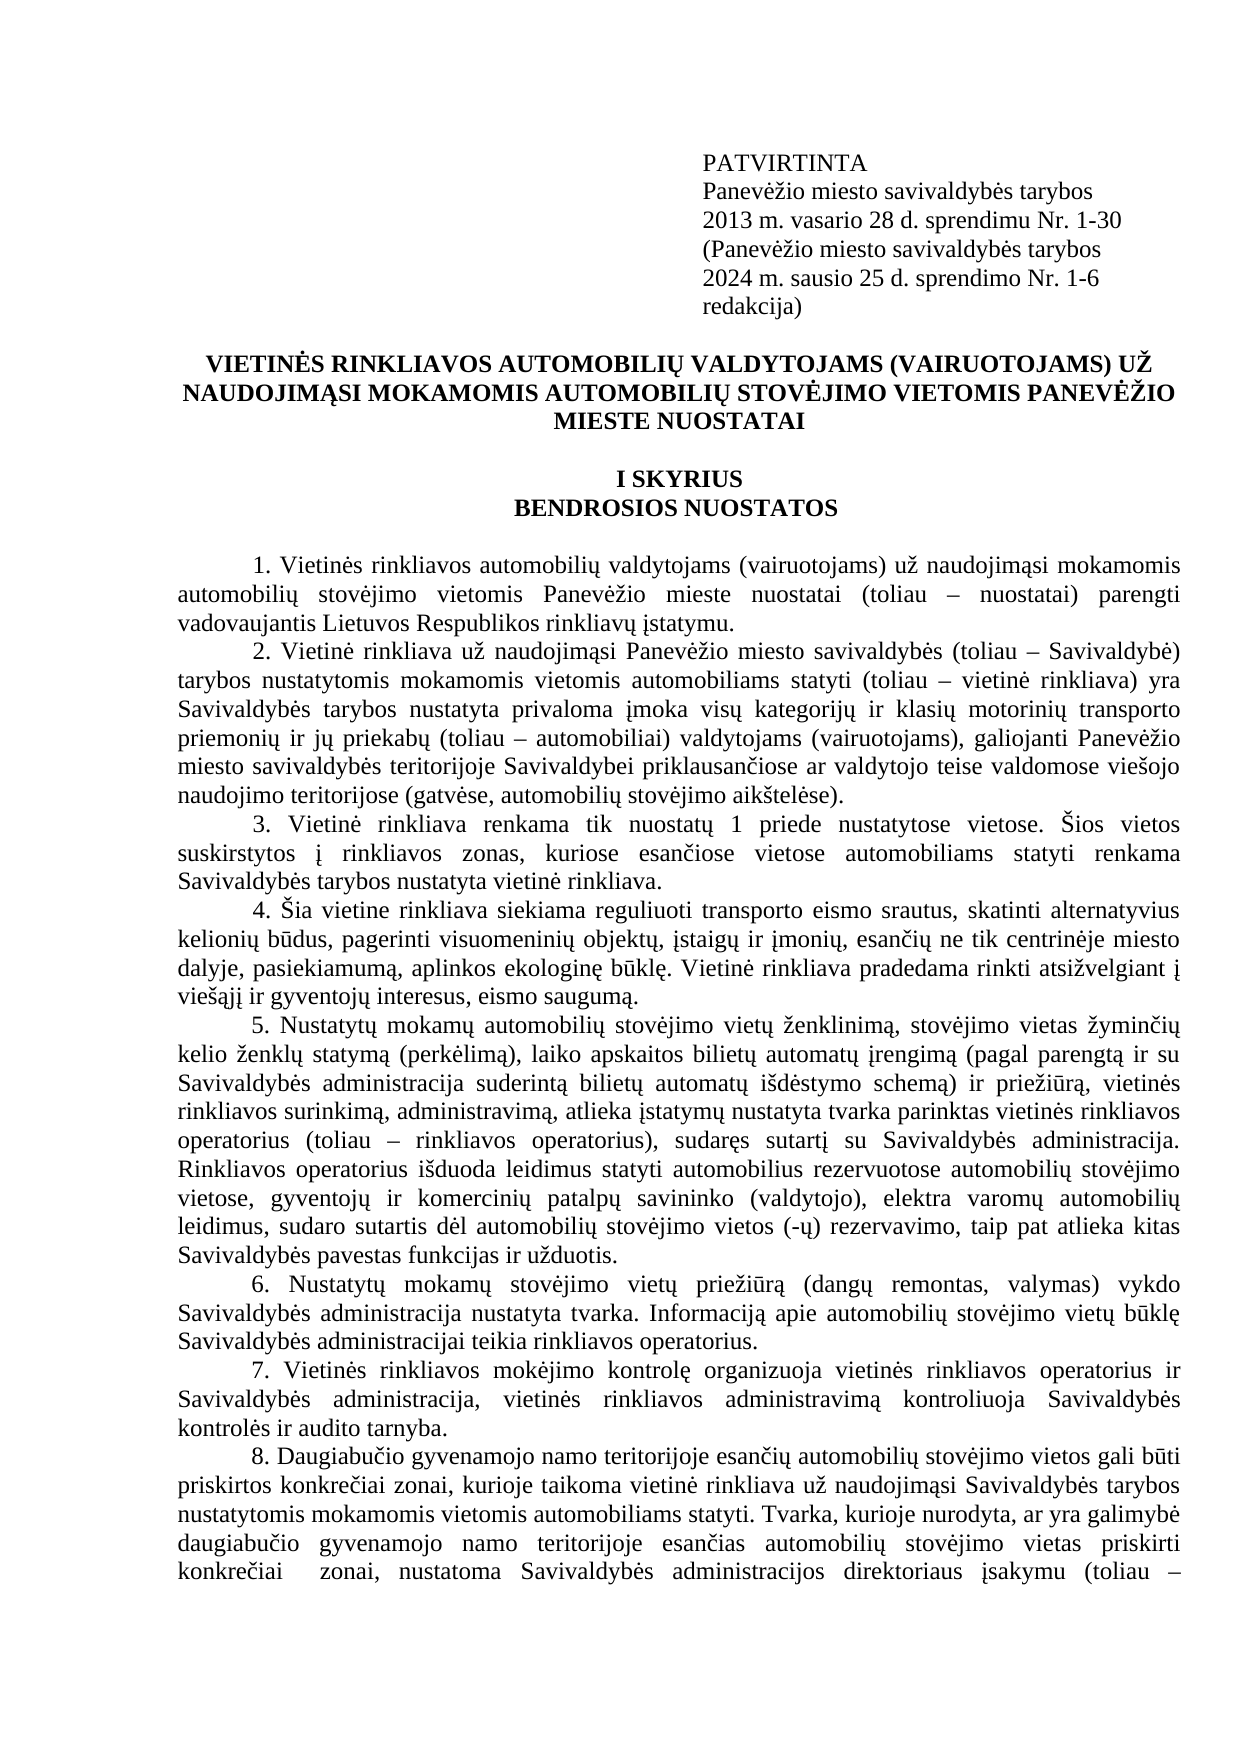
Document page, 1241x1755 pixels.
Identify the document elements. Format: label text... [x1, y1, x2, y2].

text I SKYRIUS [177, 464, 1181, 493]
text PATVIRTINTA [702, 148, 1181, 176]
text 2024 m. sausio 25 d. sprendimo Nr. 1-6 [702, 263, 1181, 291]
text 4. Šia vietine rinkliava siekiama reguliuoti transporto eismo srautus, skatinti alternatyvius kelionių būdus, pagerinti visuomeninių objektų, įstaigų ir įmonių, esančių ne tik centrinėje miesto dalyje, pasiekiamumą, aplinkos ekologinę būklę. Vietinė rinkliava pradedama rinkti atsižvelgiant į viešąjį ir gyventojų interesus, eismo saugumą. [177, 895, 1181, 1010]
text redakcija) [702, 291, 1181, 320]
text 3. Vietinė rinkliava renkama tik nuostatų 1 priede nustatytose vietose. Šios vietos suskirstytos į rinkliavos zonas, kuriose esančiose vietose automobiliams statyti renkama Savivaldybės tarybos nustatyta vietinė rinkliava. [177, 809, 1181, 895]
text 2. Vietinė rinkliava už naudojimąsi Panevėžio miesto savivaldybės (toliau – Savivaldybė) tarybos nustatytomis mokamomis vietomis automobiliams statyti (toliau – vietinė rinkliava) yra Savivaldybės tarybos nustatyta privaloma įmoka visų kategorijų ir klasių motorinių transporto priemonių ir jų priekabų (toliau – automobiliai) valdytojams (vairuotojams), galiojanti Panevėžio miesto savivaldybės teritorijoje Savivaldybei priklausančiose ar valdytojo teise valdomose viešojo naudojimo teritorijose (gatvėse, automobilių stovėjimo aikštelėse). [177, 636, 1181, 809]
text Panevėžio miesto savivaldybės tarybos [702, 176, 1181, 205]
text 5. Nustatytų mokamų automobilių stovėjimo vietų ženklinimą, stovėjimo vietas žyminčių kelio ženklų statymą (perkėlimą), laiko apskaitos bilietų automatų įrengimą (pagal parengtą ir su Savivaldybės administracija suderintą bilietų automatų išdėstymo schemą) ir priežiūrą, vietinės rinkliavos surinkimą, administravimą, atlieka įstatymų nustatyta tvarka parinktas vietinės rinkliavos operatorius (toliau – rinkliavos operatorius), sudaręs sutartį su Savivaldybės administracija. Rinkliavos operatorius išduoda leidimus statyti automobilius rezervuotose automobilių stovėjimo vietose, gyventojų ir komercinių patalpų savininko (valdytojo), elektra varomų automobilių leidimus, sudaro sutartis dėl automobilių stovėjimo vietos (-ų) rezervavimo, taip pat atlieka kitas Savivaldybės pavestas funkcijas ir užduotis. [177, 1010, 1181, 1269]
text BENDROSIOS NUOSTATOS [177, 493, 1181, 521]
text 8. Daugiabučio gyvenamojo namo teritorijoje esančių automobilių stovėjimo vietos gali būti priskirtos konkrečiai zonai, kurioje taikoma vietinė rinkliava už naudojimąsi Savivaldybės tarybos nustatytomis mokamomis vietomis automobiliams statyti. Tvarka, kurioje nurodyta, ar yra galimybė daugiabučio gyvenamojo namo teritorijoje esančias automobilių stovėjimo vietas priskirti konkrečiai zonai, nustatoma Savivaldybės administracijos direktoriaus įsakymu (toliau – [177, 1441, 1181, 1585]
text VIETINĖS RINKLIAVOS AUTOMOBILIŲ VALDYTOJAMS (VAIRUOTOJAMS) UŽ NAUDOJIMĄSI MOKAMOMIS AUTOMOBILIŲ STOVĖJIMO VIETOMIS PANEVĖŽIO MIESTE NUOSTATAI [177, 349, 1181, 435]
text 7. Vietinės rinkliavos mokėjimo kontrolę organizuoja vietinės rinkliavos operatorius ir Savivaldybės administracija, vietinės rinkliavos administravimą kontroliuoja Savivaldybės kontrolės ir audito tarnyba. [177, 1355, 1181, 1441]
text 6. Nustatytų mokamų stovėjimo vietų priežiūrą (dangų remontas, valymas) vykdo Savivaldybės administracija nustatyta tvarka. Informaciją apie automobilių stovėjimo vietų būklę Savivaldybės administracijai teikia rinkliavos operatorius. [177, 1269, 1181, 1355]
text 2013 m. vasario 28 d. sprendimu Nr. 1-30 [702, 205, 1181, 234]
text (Panevėžio miesto savivaldybės tarybos [702, 234, 1181, 263]
text 1. Vietinės rinkliavos automobilių valdytojams (vairuotojams) už naudojimąsi mokamomis automobilių stovėjimo vietomis Panevėžio mieste nuostatai (toliau – nuostatai) parengti vadovaujantis Lietuvos Respublikos rinkliavų įstatymu. [177, 550, 1181, 636]
